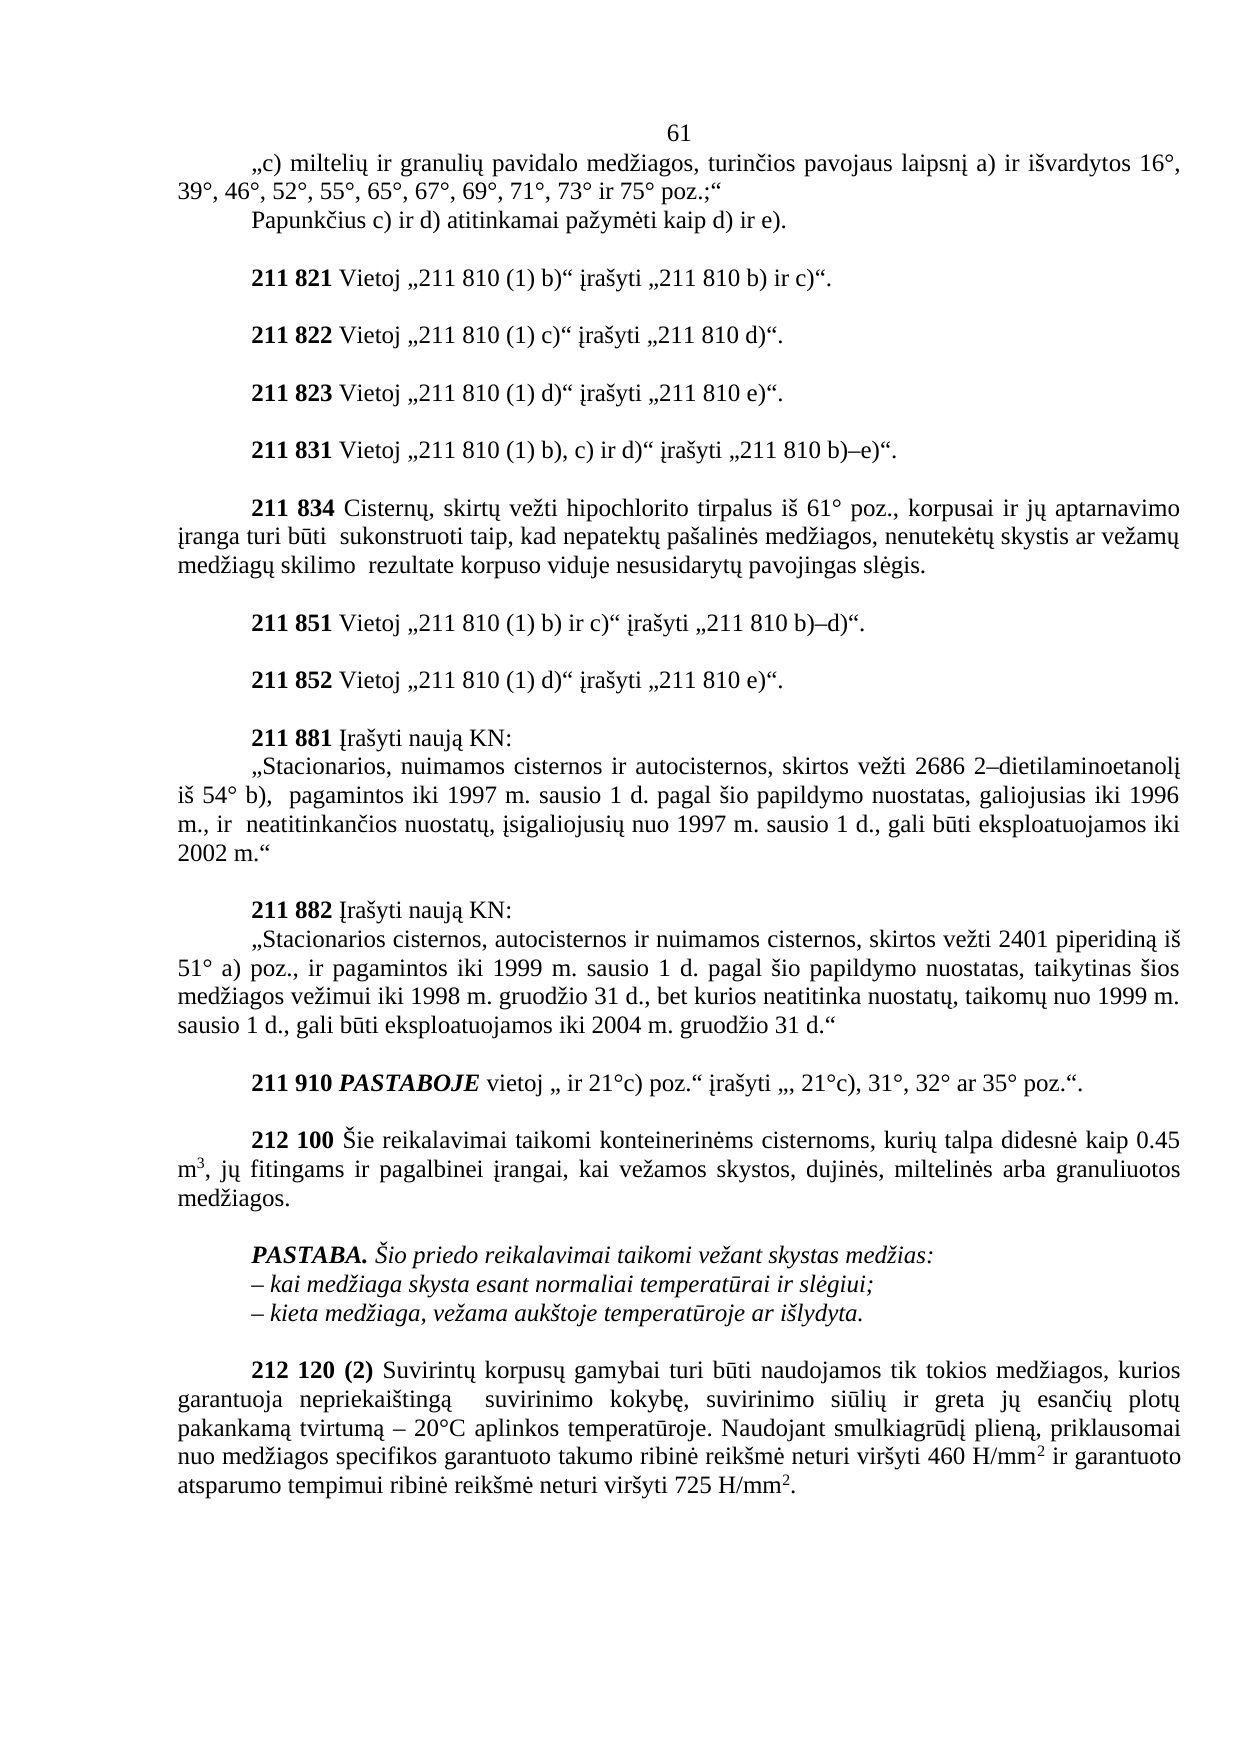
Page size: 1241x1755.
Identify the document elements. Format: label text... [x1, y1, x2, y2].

text – kieta medžiaga, vežama aukštoje temperatūroje ar išlydyta. [177, 1298, 1181, 1326]
text „c) miltelių ir granulių pavidalo medžiagos, turinčios pavojaus laipsnį a) ir išvardytos 16°, 39°, 46°, 52°, 55°, 65°, 67°, 69°, 71°, 73° ir 75° poz.;“ [177, 148, 1181, 205]
text Papunkčius c) ir d) atitinkamai pažymėti kaip d) ir e). [177, 205, 1181, 234]
text 211 852 Vietoj „211 810 (1) d)“ įrašyti „211 810 e)“. [177, 665, 1181, 694]
text 212 120 (2) Suvirintų korpusų gamybai turi būti naudojamos tik tokios medžiagos, kurios garantuoja nepriekaištingą suvirinimo kokybę, suvirinimo siūlių ir greta jų esančių plotų pakankamą tvirtumą – 20°C aplinkos temperatūroje. Naudojant smulkiagrūdį plieną, priklausomai nuo medžiagos specifikos garantuoto takumo ribinė reikšmė neturi viršyti 460 H/mm2 ir garantuoto atsparumo tempimui ribinė reikšmė neturi viršyti 725 H/mm2. [177, 1355, 1181, 1499]
text 211 821 Vietoj „211 810 (1) b)“ įrašyti „211 810 b) ir c)“. [177, 263, 1181, 291]
text PASTABA. Šio priedo reikalavimai taikomi vežant skystas medžias: [177, 1240, 1181, 1269]
text 212 100 Šie reikalavimai taikomi konteinerinėms cisternoms, kurių talpa didesnė kaip 0.45 m3, jų fitingams ir pagalbinei įrangai, kai vežamos skystos, dujinės, miltelinės arba granuliuotos medžiagos. [177, 1125, 1181, 1211]
text 211 910 PASTABOJE vietoj „ ir 21°c) poz.“ įrašyti „, 21°c), 31°, 32° ar 35° poz.“. [177, 1068, 1181, 1096]
text 211 831 Vietoj „211 810 (1) b), c) ir d)“ įrašyti „211 810 b)–e)“. [177, 435, 1181, 464]
text 211 882 Įrašyti naują KN: [177, 895, 1181, 924]
text „Stacionarios, nuimamos cisternos ir autocisternos, skirtos vežti 2686 2–dietilaminoetanolį iš 54° b), pagamintos iki 1997 m. sausio 1 d. pagal šio papildymo nuostatas, galiojusias iki 1996 m., ir neatitinkančios nuostatų, įsigaliojusių nuo 1997 m. sausio 1 d., gali būti eksploatuojamos iki 2002 m.“ [177, 751, 1181, 866]
text „Stacionarios cisternos, autocisternos ir nuimamos cisternos, skirtos vežti 2401 piperidiną iš 51° a) poz., ir pagamintos iki 1999 m. sausio 1 d. pagal šio papildymo nuostatas, taikytinas šios medžiagos vežimui iki 1998 m. gruodžio 31 d., bet kurios neatitinka nuostatų, taikomų nuo 1999 m. sausio 1 d., gali būti eksploatuojamos iki 2004 m. gruodžio 31 d.“ [177, 924, 1181, 1039]
text 211 823 Vietoj „211 810 (1) d)“ įrašyti „211 810 e)“. [177, 378, 1181, 406]
text – kai medžiaga skysta esant normaliai temperatūrai ir slėgiui; [177, 1269, 1181, 1298]
text 211 822 Vietoj „211 810 (1) c)“ įrašyti „211 810 d)“. [177, 320, 1181, 349]
text 211 851 Vietoj „211 810 (1) b) ir c)“ įrašyti „211 810 b)–d)“. [177, 608, 1181, 636]
text 211 881 Įrašyti naują KN: [177, 723, 1181, 751]
text 211 834 Cisternų, skirtų vežti hipochlorito tirpalus iš 61° poz., korpusai ir jų aptarnavimo įranga turi būti sukonstruoti taip, kad nepatektų pašalinės medžiagos, nenutekėtų skystis ar vežamų medžiagų skilimo rezultate korpuso viduje nesusidarytų pavojingas slėgis. [177, 493, 1181, 579]
